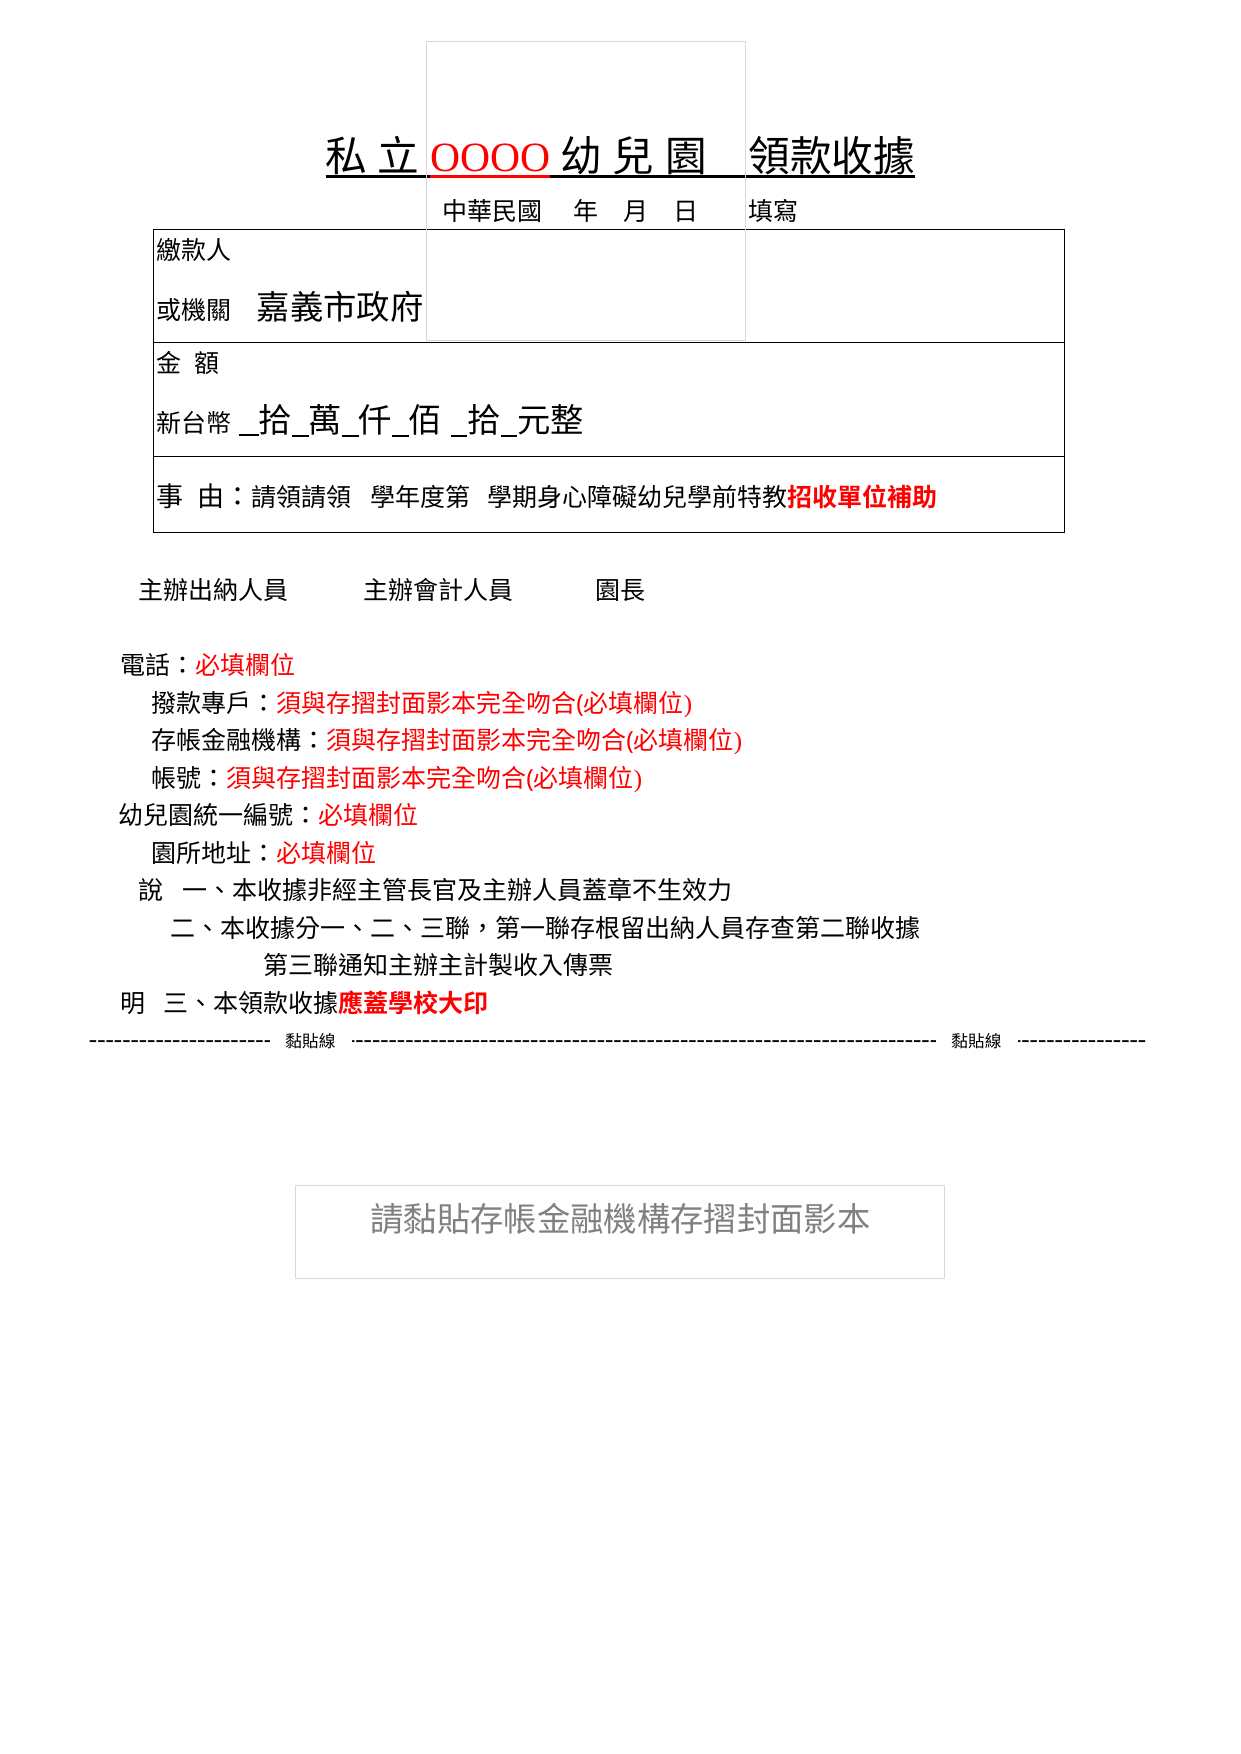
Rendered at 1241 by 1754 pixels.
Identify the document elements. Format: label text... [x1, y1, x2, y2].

text 黏貼線 [951, 1028, 1003, 1053]
text OOOO 幼 兒 園 [427, 116, 745, 175]
text 園所地址：必填欄位 [151, 833, 1152, 870]
text 主辦出納人員 主辦會計人員 園長 [89, 570, 1152, 608]
text 撥款專戶：須與存摺封面影本完全吻合(必填欄位) [89, 683, 1152, 720]
text [427, 178, 745, 191]
table_header 繳款人 或機關 嘉義市政府 [154, 230, 1064, 342]
text [89, 191, 426, 228]
text ------------------------------------------------------------------------------------------------------------------------------- [89, 1020, 1152, 1077]
text 帳號：須與存摺封面影本完全吻合(必填欄位) [89, 758, 1152, 795]
text 中華民國 年 月 日 [427, 191, 745, 228]
text 電話：必填欄位 [89, 645, 1152, 683]
table_cell 金 額 新台幣 拾 萬 仟 佰 拾 元整 [154, 343, 1064, 456]
text 填寫 [746, 191, 1152, 228]
text 存帳金融機構：須與存摺封面影本完全吻合(必填欄位) [89, 720, 1152, 758]
text 說 一、本收據非經主管長官及主辦人員蓋章不生效力 [126, 870, 1152, 908]
text 二、本收據分一、二、三聯，第一聯存根留出納人員存查第二聯收據 [126, 908, 1152, 945]
text 私 立 [89, 116, 426, 191]
text 黏貼線 [285, 1028, 337, 1053]
table_cell 事 由：請領請領 學年度第 學期身心障礙幼兒學前特教招收單位補助 [154, 457, 1064, 532]
text 請黏貼存帳金融機構存摺封面影本 [311, 1193, 929, 1241]
text 幼兒園統一編號：必填欄位 [89, 795, 1152, 833]
text 明 三、本領款收據應蓋學校大印 [89, 983, 1152, 1020]
text 領款收據 [746, 116, 1152, 191]
text 第三聯通知主辦主計製收入傳票 [89, 945, 1152, 983]
